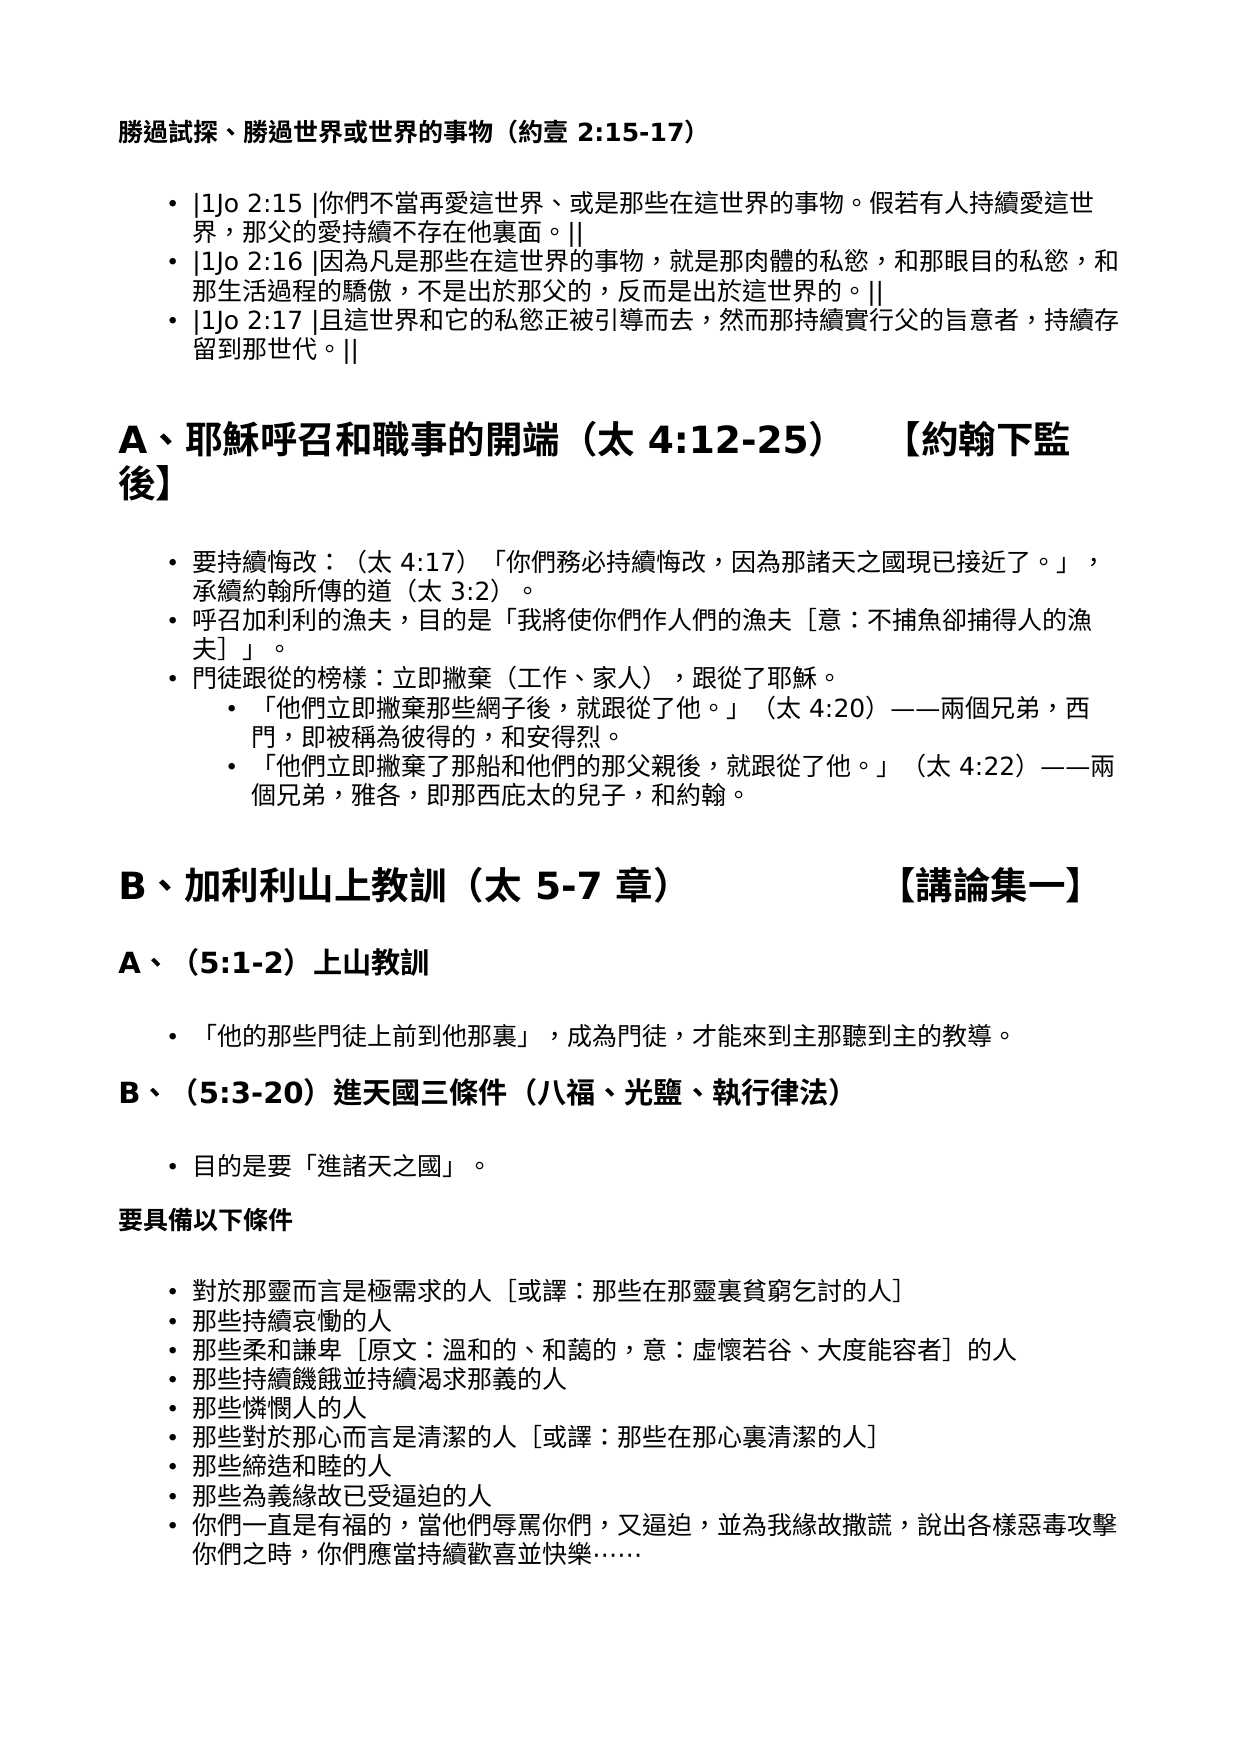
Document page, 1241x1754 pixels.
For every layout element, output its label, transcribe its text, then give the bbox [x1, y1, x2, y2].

list 呼召加利利的漁夫，目的是「我將使你們作人們的漁夫［意：不捕魚卻捕得人的漁夫］」。 [177, 606, 1122, 665]
list 要持續悔改：（太 4:17）「你們務必持續悔改，因為那諸天之國現已接近了。」， 承續約翰所傳的道（太 3:2）。 [177, 548, 1122, 606]
list 那些對於那心而言是清潔的人［或譯：那些在那心裏清潔的人］ [177, 1423, 1122, 1452]
subtitle 勝過試探、勝過世界或世界的事物（約壹 2:15-17） [118, 118, 1122, 147]
list 那些締造和睦的人 [177, 1452, 1122, 1482]
subtitle A、耶穌呼召和職事的開端（太 4:12-25） 【約翰下監後】 [118, 419, 1122, 506]
list 「他們立即撇棄那些網子後，就跟從了他。」（太 4:20）——兩個兄弟，西門，即被稱為彼得的，和安得烈。 [236, 694, 1122, 752]
list 那些為義緣故已受逼迫的人 [177, 1482, 1122, 1511]
list |1Jo 2:17 |且這世界和它的私慾正被引導而去，然而那持續實行父的旨意者，持續存留到那世代。|| [177, 306, 1122, 364]
subtitle B、（5:3-20）進天國三條件（八福、光鹽、執行律法） [118, 1076, 1122, 1110]
list 你們一直是有福的，當他們辱罵你們，又逼迫，並為我緣故撒謊，說出各樣惡毒攻擊你們之時，你們應當持續歡喜並快樂⋯⋯ [177, 1511, 1122, 1569]
list 「他們立即撇棄了那船和他們的那父親後，就跟從了他。」（太 4:22）——兩個兄弟，雅各，即那西庇太的兒子，和約翰。 [236, 752, 1122, 811]
list 那些憐憫人的人 [177, 1394, 1122, 1423]
list 「他的那些門徒上前到他那裏」，成為門徒，才能來到主那聽到主的教導。 [177, 1022, 1122, 1051]
list 那些柔和謙卑［原文：溫和的、和藹的，意：虛懷若谷、大度能容者］的人 [177, 1336, 1122, 1365]
list 那些持續哀慟的人 [177, 1307, 1122, 1336]
list 門徒跟從的榜樣：立即撇棄（工作、家人），跟從了耶穌。 [177, 665, 1122, 694]
subtitle 要具備以下條件 [118, 1206, 1122, 1236]
list 目的是要「進諸天之國」。 [177, 1152, 1122, 1181]
list 那些持續饑餓並持續渴求那義的人 [177, 1365, 1122, 1394]
list 對於那靈而言是極需求的人［或譯：那些在那靈裏貧窮乞討的人］ [177, 1277, 1122, 1307]
subtitle A、（5:1-2）上山教訓 [118, 946, 1122, 980]
list |1Jo 2:15 |你們不當再愛這世界、或是那些在這世界的事物。假若有人持續愛這世界，那父的愛持續不存在他裏面。|| [177, 189, 1122, 248]
subtitle B、加利利山上教訓（太 5-7 章） 【講論集一】 [118, 865, 1122, 909]
list |1Jo 2:16 |因為凡是那些在這世界的事物，就是那肉體的私慾，和那眼目的私慾，和那生活過程的驕傲，不是出於那父的，反而是出於這世界的。|| [177, 248, 1122, 306]
